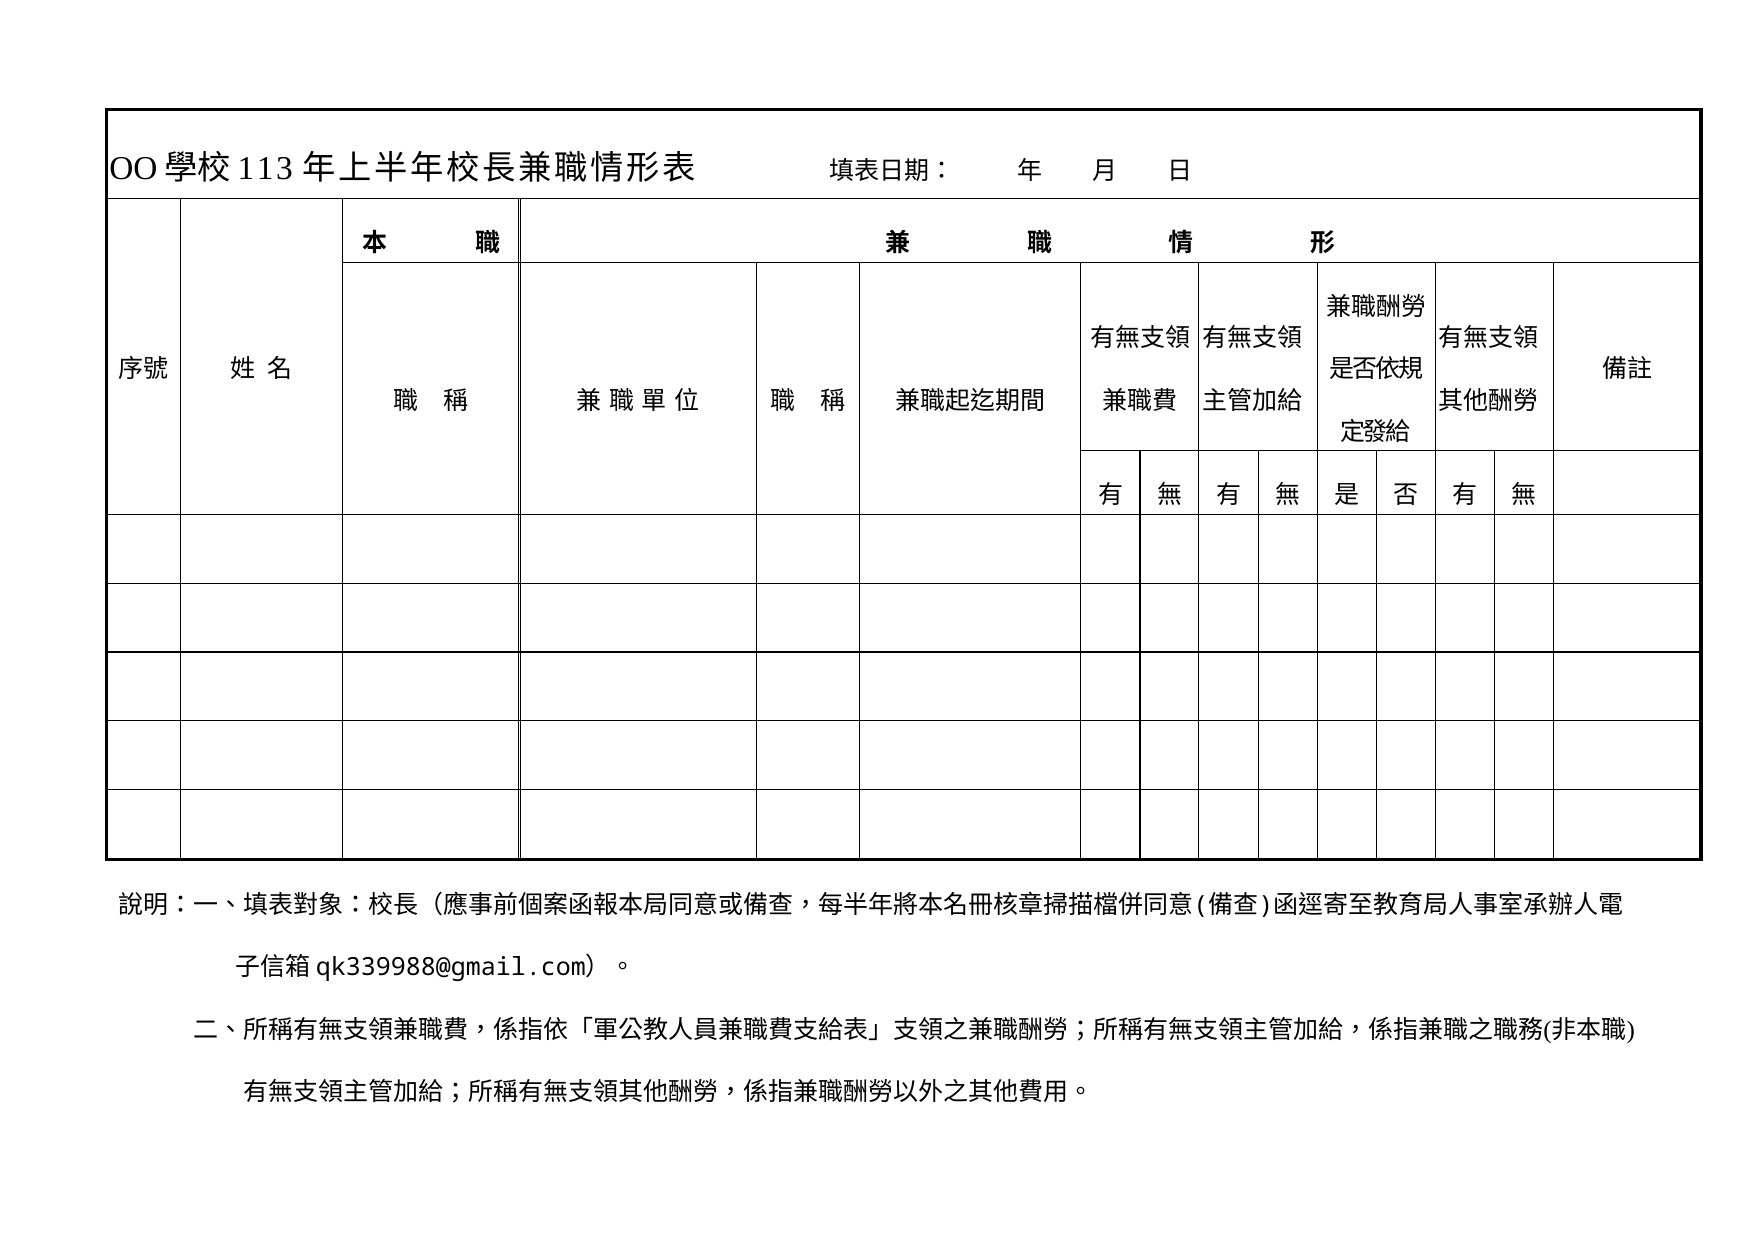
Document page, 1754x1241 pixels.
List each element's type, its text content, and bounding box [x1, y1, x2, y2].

table_cell [1436, 790, 1494, 858]
table_cell [1081, 790, 1139, 858]
table_cell 兼職起迄期間 [860, 263, 1080, 514]
table_cell 備註 [1554, 263, 1699, 450]
table_cell 無 [1495, 451, 1553, 514]
table_cell [757, 653, 859, 720]
table_cell [1554, 515, 1699, 583]
table_cell [757, 721, 859, 789]
table_cell 有無支領主管加給 [1199, 263, 1317, 450]
table_cell 無 [1259, 451, 1317, 514]
table_cell [860, 515, 1080, 583]
table_cell [521, 515, 756, 583]
table_cell [108, 584, 180, 651]
table_cell [757, 515, 859, 583]
table_cell 否 [1377, 451, 1435, 514]
table_cell [860, 653, 1080, 720]
table_cell [343, 653, 518, 720]
table_cell [860, 790, 1080, 858]
table_cell [1141, 653, 1198, 720]
table_cell [1495, 790, 1553, 858]
table_cell [1141, 721, 1198, 789]
table_cell [1377, 721, 1435, 789]
table_cell [343, 584, 518, 651]
table_cell [1259, 653, 1317, 720]
text 二、所稱有無支領兼職費，係指依「軍公教人員兼職費支給表」支領之兼職酬勞；所稱有無支領主管加給，係指兼職之職務(非本職)有無支領主管加給；所稱有無支領其他酬勞，係指兼職酬勞以外之其他費用。 [193, 986, 1636, 1111]
table_cell [343, 790, 518, 858]
table_cell 有 [1199, 451, 1258, 514]
table_cell [1081, 515, 1139, 583]
table_cell [343, 721, 518, 789]
table_cell [1377, 653, 1435, 720]
table_cell [1495, 515, 1553, 583]
table_header OO學校113年上半年校長兼職情形表 填表日期： 年 月 日 [108, 111, 1699, 198]
table_cell [108, 653, 180, 720]
table_cell [1318, 584, 1376, 651]
table_cell [1554, 653, 1699, 720]
table_cell [1199, 584, 1258, 651]
table_cell [181, 653, 342, 720]
table_cell 姓名 [181, 199, 342, 514]
table_cell [181, 790, 342, 858]
table_cell [1199, 721, 1258, 789]
table_cell 是 [1318, 451, 1376, 514]
text 說明：一、填表對象：校長（應事前個案函報本局同意或備查，每半年將本名冊核章掃描檔併同意(備查)函逕寄至教育局人事室承辦人電子信箱qk339988@gmail.com）。 [118, 861, 1636, 986]
table_cell [1081, 721, 1139, 789]
table_cell [1495, 653, 1553, 720]
table_cell 有 [1081, 451, 1139, 514]
table_cell [1377, 515, 1435, 583]
table_cell 序號 [108, 199, 180, 514]
table_cell [860, 584, 1080, 651]
table_cell [108, 721, 180, 789]
table_cell [1259, 584, 1317, 651]
table_cell [108, 790, 180, 858]
table_cell [1318, 515, 1376, 583]
table_cell 兼職情形 [521, 199, 1699, 262]
table_cell 兼職單位 [521, 263, 756, 514]
table_cell [1199, 790, 1258, 858]
table_cell [1259, 790, 1317, 858]
table_cell [1436, 584, 1494, 651]
table_cell [1081, 653, 1139, 720]
table_cell [1495, 584, 1553, 651]
table_cell [108, 515, 180, 583]
table_cell [521, 721, 756, 789]
table_cell [1141, 515, 1198, 583]
table_cell 無 [1141, 451, 1198, 514]
table_cell [1554, 451, 1699, 514]
table_cell 有 [1436, 451, 1494, 514]
table_cell [1318, 721, 1376, 789]
table_cell [1141, 584, 1198, 651]
table_cell [1318, 653, 1376, 720]
table_cell [1081, 584, 1139, 651]
table_cell [343, 515, 518, 583]
table_cell 職稱 [757, 263, 859, 514]
table_cell [1554, 721, 1699, 789]
table_cell 職稱 [343, 263, 518, 514]
table_cell [1199, 653, 1258, 720]
table_cell [1199, 515, 1258, 583]
table_cell [181, 721, 342, 789]
table_cell [181, 584, 342, 651]
table_cell [521, 584, 756, 651]
table_cell [757, 790, 859, 858]
table_cell [1554, 584, 1699, 651]
table_cell 有無支領 兼職費 [1081, 263, 1198, 450]
table_cell [1318, 790, 1376, 858]
table_cell 本職 [343, 199, 518, 262]
table_cell [757, 584, 859, 651]
table_cell [860, 721, 1080, 789]
table_cell [1377, 584, 1435, 651]
table_cell [521, 790, 756, 858]
table_cell [1259, 515, 1317, 583]
table_cell 兼職酬勞是否依規定發給 [1318, 263, 1435, 450]
table_cell 有無支領 其他酬勞 [1436, 263, 1553, 450]
table_cell [1377, 790, 1435, 858]
table_cell [1554, 790, 1699, 858]
table_cell [1141, 790, 1198, 858]
table_cell [1436, 653, 1494, 720]
table_cell [521, 653, 756, 720]
table_cell [1436, 515, 1494, 583]
table_cell [1436, 721, 1494, 789]
table_cell [1259, 721, 1317, 789]
table_cell [1495, 721, 1553, 789]
table_cell [181, 515, 342, 583]
